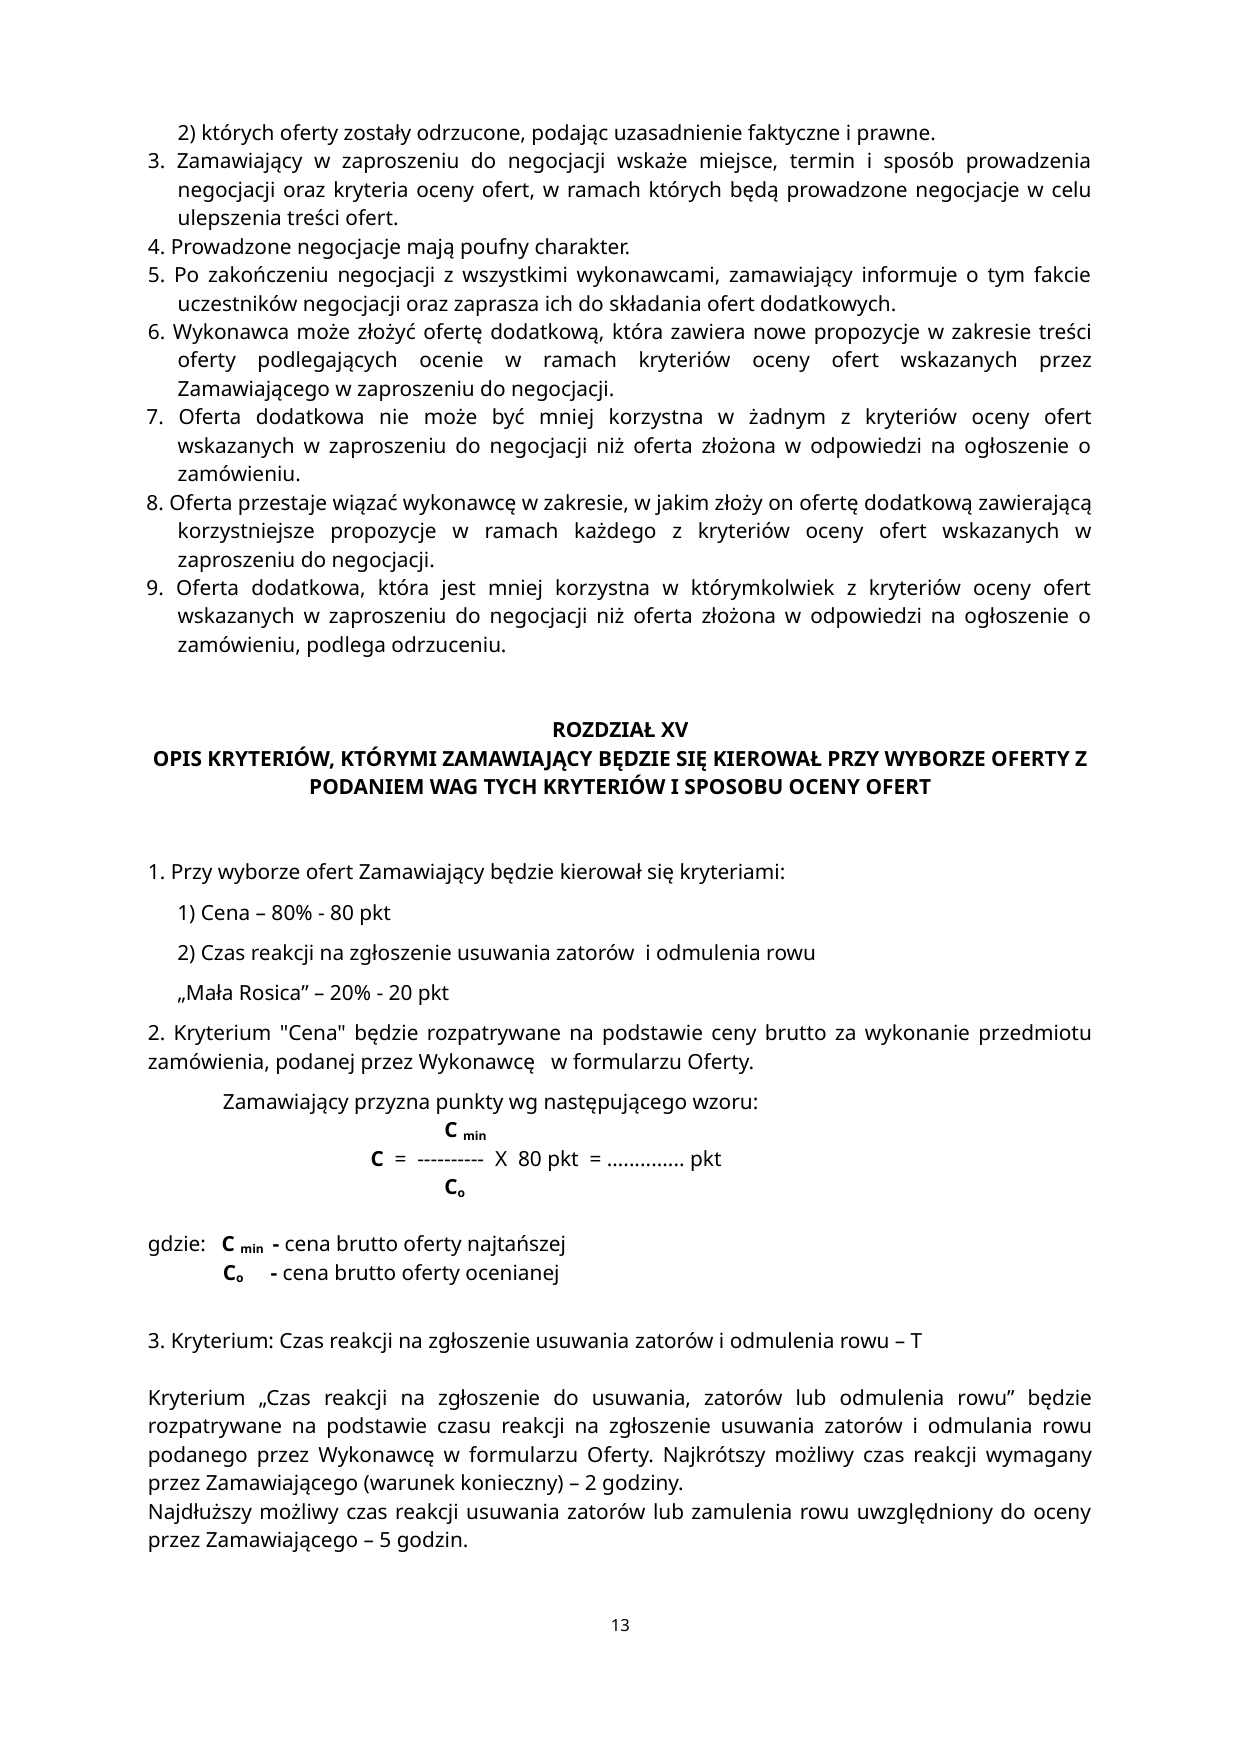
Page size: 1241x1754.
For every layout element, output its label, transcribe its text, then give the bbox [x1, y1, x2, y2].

text 6. Wykonawca może złożyć ofertę dodatkową, która zawiera nowe propozycje w zakresie treści oferty podlegających ocenie w ramach kryteriów oceny ofert wskazanych przez Zamawiającego w zaproszeniu do negocjacji. [148, 317, 1093, 402]
text 2) Czas reakcji na zgłoszenie usuwania zatorów i odmulenia rowu [177, 938, 1093, 966]
text 8. Oferta przestaje wiązać wykonawcę w zakresie, w jakim złoży on ofertę dodatkową zawierającą korzystniejsze propozycje w ramach każdego z kryteriów oceny ofert wskazanych w zaproszeniu do negocjacji. [146, 488, 1093, 573]
text Kryterium „Czas reakcji na zgłoszenie do usuwania, zatorów lub odmulenia rowu” będzie rozpatrywane na podstawie czasu reakcji na zgłoszenie usuwania zatorów i odmulania rowu podanego przez Wykonawcę w formularzu Oferty. Najkrótszy możliwy czas reakcji wymagany przez Zamawiającego (warunek konieczny) – 2 godziny. [148, 1383, 1093, 1497]
text 2) których oferty zostały odrzucone, podając uzasadnienie faktyczne i prawne. [177, 118, 1093, 147]
text 5. Po zakończeniu negocjacji z wszystkimi wykonawcami, zamawiający informuje o tym fakcie uczestników negocjacji oraz zaprasza ich do składania ofert dodatkowych. [148, 260, 1093, 317]
list C min [185, 1115, 1093, 1144]
text ROZDZIAŁ XV [148, 715, 1093, 744]
text 1) Cena – 80% - 80 pkt [177, 898, 1093, 926]
text 9. Oferta dodatkowa, która jest mniej korzystna w którymkolwiek z kryteriów oceny ofert wskazanych w zaproszeniu do negocjacji niż oferta złożona w odpowiedzi na ogłoszenie o zamówieniu, podlega odrzuceniu. [146, 573, 1093, 658]
list gdzie: C min - cena brutto oferty najtańszej [148, 1229, 1093, 1258]
text 2. Kryterium "Cena" będzie rozpatrywane na podstawie ceny brutto za wykonanie przedmiotu zamówienia, podanej przez Wykonawcę w formularzu Oferty. [148, 1018, 1093, 1075]
text OPIS KRYTERIÓW, KTÓRYMI ZAMAWIAJĄCY BĘDZIE SIĘ KIEROWAŁ PRZY WYBORZE OFERTY Z PODANIEM WAG TYCH KRYTERIÓW I SPOSOBU OCENY OFERT [148, 744, 1093, 801]
list Co [185, 1172, 1093, 1201]
text „Mała Rosica” – 20% - 20 pkt [177, 978, 1093, 1007]
list Zamawiający przyzna punkty wg następującego wzoru: [185, 1087, 1093, 1115]
text Najdłuższy możliwy czas reakcji usuwania zatorów lub zamulenia rowu uwzględniony do oceny przez Zamawiającego – 5 godzin. [148, 1497, 1093, 1554]
text 3. Kryterium: Czas reakcji na zgłoszenie usuwania zatorów i odmulenia rowu – T [148, 1326, 1093, 1355]
list C = ---------- X 80 pkt = …........... pkt [185, 1144, 1093, 1172]
list Co - cena brutto oferty ocenianej [185, 1258, 1093, 1286]
text 4. Prowadzone negocjacje mają poufny charakter. [148, 232, 1093, 260]
text 7. Oferta dodatkowa nie może być mniej korzystna w żadnym z kryteriów oceny ofert wskazanych w zaproszeniu do negocjacji niż oferta złożona w odpowiedzi na ogłoszenie o zamówieniu. [146, 402, 1093, 488]
text 3. Zamawiający w zaproszeniu do negocjacji wskaże miejsce, termin i sposób prowadzenia negocjacji oraz kryteria oceny ofert, w ramach których będą prowadzone negocjacje w celu ulepszenia treści ofert. [148, 147, 1093, 232]
text 1. Przy wyborze ofert Zamawiający będzie kierował się kryteriami: [148, 857, 1093, 886]
